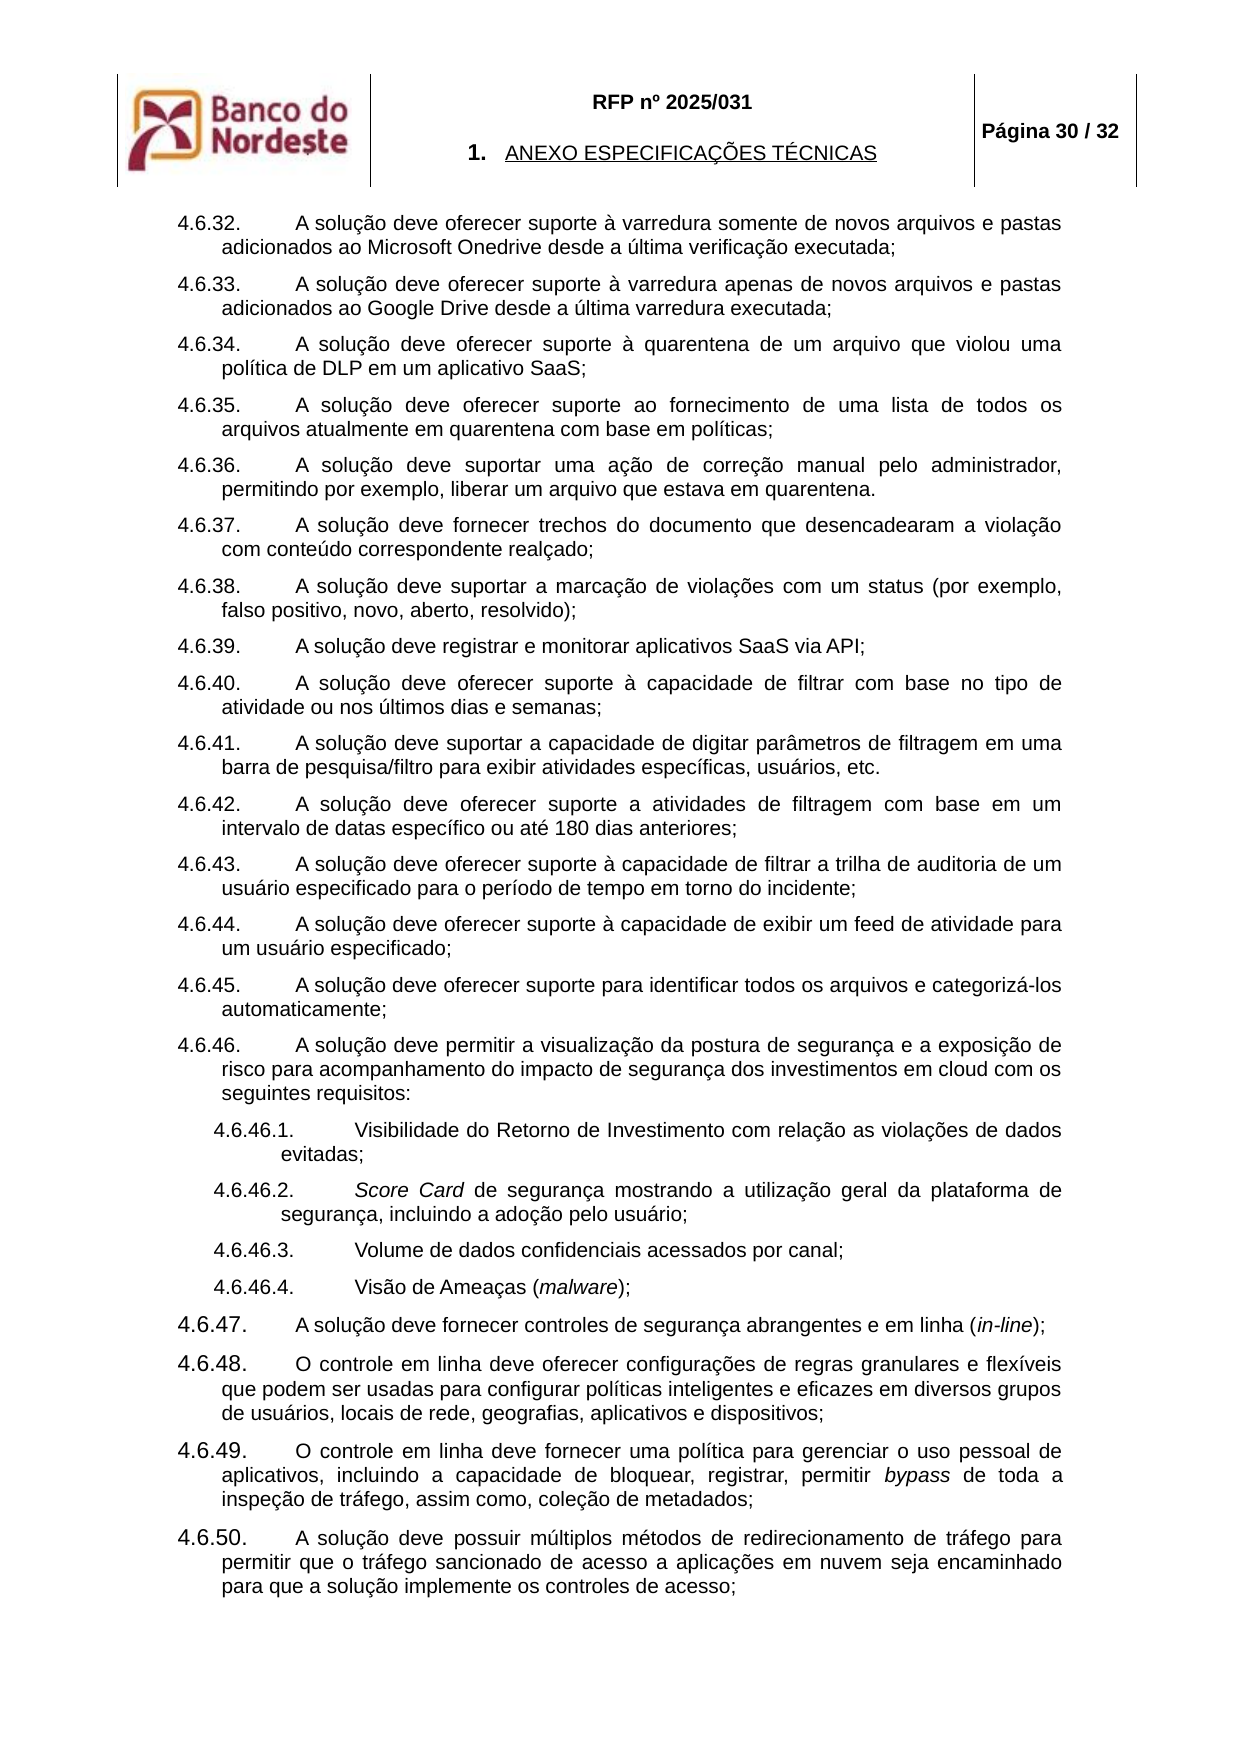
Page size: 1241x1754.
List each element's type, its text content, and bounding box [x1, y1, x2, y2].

list A solução deve permitir a visualização da postura de segurança e a exposição de risco para acompanhamento do impacto de segurança dos investimentos em cloud com os seguintes requisitos: [177, 1033, 1063, 1105]
list A solução deve fornecer trechos do documento que desencadearam a violação com conteúdo correspondente realçado; [177, 513, 1063, 561]
list A solução deve oferecer suporte à varredura apenas de novos arquivos e pastas adicionados ao Google Drive desde a última varredura executada; [177, 272, 1063, 319]
list Visibilidade do Retorno de Investimento com relação as violações de dados evitadas; [213, 1117, 1063, 1165]
list A solução deve registrar e monitorar aplicativos SaaS via API; [177, 634, 1063, 658]
list A solução deve oferecer suporte à capacidade de exibir um feed de atividade para um usuário especificado; [177, 912, 1063, 960]
list A solução deve suportar uma ação de correção manual pelo administrador, permitindo por exemplo, liberar um arquivo que estava em quarentena. [177, 453, 1063, 501]
list A solução deve oferecer suporte à varredura somente de novos arquivos e pastas adicionados ao Microsoft Onedrive desde a última verificação executada; [177, 211, 1063, 259]
list Visão de Ameaças (malware); [213, 1275, 1063, 1299]
list O controle em linha deve fornecer uma política para gerenciar o uso pessoal de aplicativos, incluindo a capacidade de bloquear, registrar, permitir bypass de toda a inspeção de tráfego, assim como, coleção de metadados; [177, 1437, 1063, 1511]
list O controle em linha deve oferecer configurações de regras granulares e flexíveis que podem ser usadas para configurar políticas inteligentes e eficazes em diversos grupos de usuários, locais de rede, geografias, aplicativos e dispositivos; [177, 1350, 1063, 1424]
list Score Card de segurança mostrando a utilização geral da plataforma de segurança, incluindo a adoção pelo usuário; [213, 1178, 1063, 1226]
list A solução deve oferecer suporte ao fornecimento de uma lista de todos os arquivos atualmente em quarentena com base em políticas; [177, 392, 1063, 440]
list A solução deve oferecer suporte a atividades de filtragem com base em um intervalo de datas específico ou até 180 dias anteriores; [177, 791, 1063, 839]
list A solução deve fornecer controles de segurança abrangentes e em linha (in-line); [177, 1311, 1063, 1337]
list A solução deve suportar a marcação de violações com um status (por exemplo, falso positivo, novo, aberto, resolvido); [177, 574, 1063, 622]
list A solução deve oferecer suporte à quarentena de um arquivo que violou uma política de DLP em um aplicativo SaaS; [177, 332, 1063, 380]
list A solução deve oferecer suporte à capacidade de filtrar com base no tipo de atividade ou nos últimos dias e semanas; [177, 671, 1063, 718]
list A solução deve oferecer suporte para identificar todos os arquivos e categorizá-los automaticamente; [177, 973, 1063, 1021]
list A solução deve suportar a capacidade de digitar parâmetros de filtragem em uma barra de pesquisa/filtro para exibir atividades específicas, usuários, etc. [177, 731, 1063, 779]
list Volume de dados confidenciais acessados por canal; [213, 1238, 1063, 1262]
list A solução deve oferecer suporte à capacidade de filtrar a trilha de auditoria de um usuário especificado para o período de tempo em torno do incidente; [177, 852, 1063, 900]
list A solução deve possuir múltiplos métodos de redirecionamento de tráfego para permitir que o tráfego sancionado de acesso a aplicações em nuvem seja encaminhado para que a solução implemente os controles de acesso; [177, 1523, 1063, 1598]
